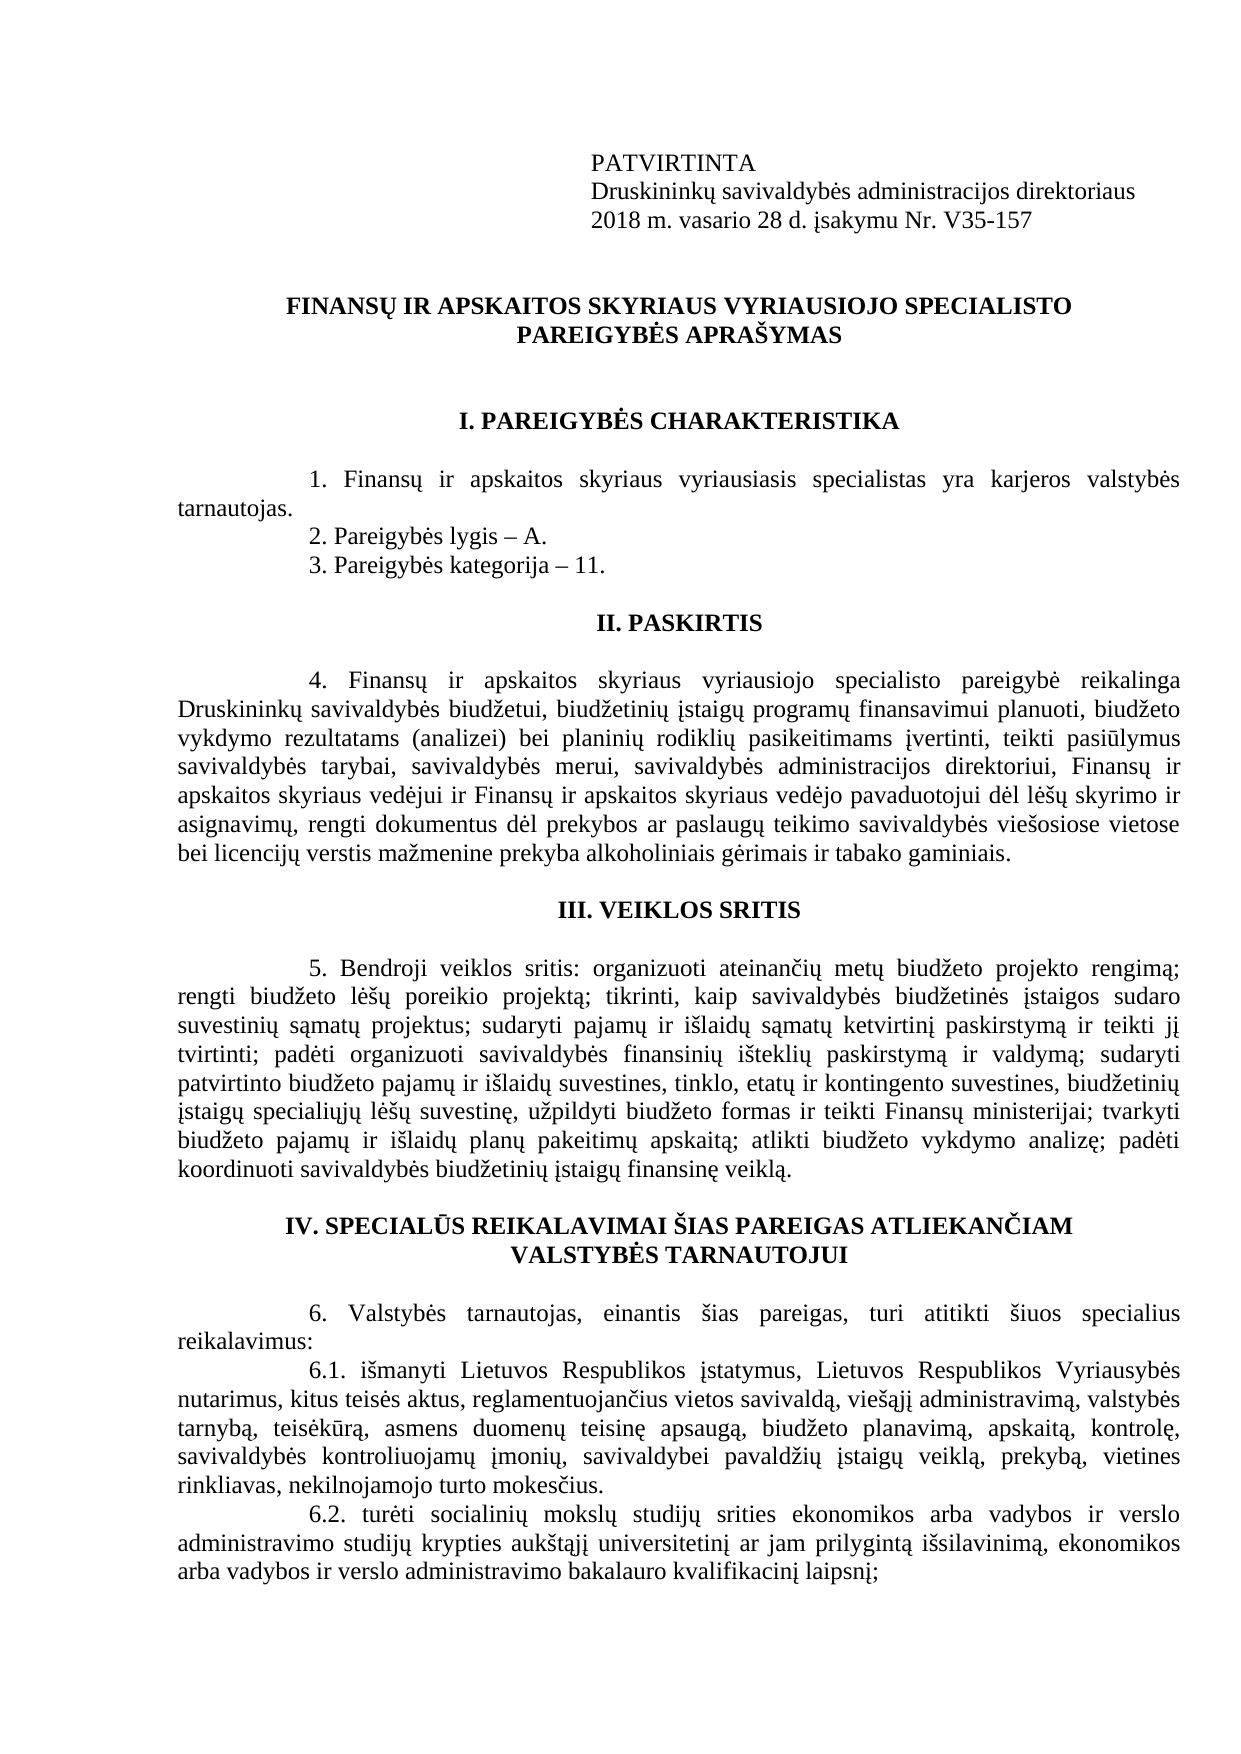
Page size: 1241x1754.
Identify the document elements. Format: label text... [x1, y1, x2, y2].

text 3. Pareigybės kategorija – 11. [177, 550, 1181, 579]
text VALSTYBĖS TARNAUTOJUI [177, 1240, 1181, 1269]
text PAREIGYBĖS APRAŠYMAS [177, 320, 1181, 349]
text III. VEIKLOS SRITIS [177, 895, 1181, 924]
text PATVIRTINTA [177, 148, 1181, 176]
text FINANSŲ IR APSKAITOS SKYRIAUS VYRIAUSIOJO SPECIALISTO [177, 291, 1181, 320]
text Druskininkų savivaldybės administracijos direktoriaus [177, 176, 1181, 205]
text IV. SPECIALŪS REIKALAVIMAI ŠIAS PAREIGAS ATLIEKANČIAM [177, 1211, 1181, 1240]
text 4. Finansų ir apskaitos skyriaus vyriausiojo specialisto pareigybė reikalinga Druskininkų savivaldybės biudžetui, biudžetinių įstaigų programų finansavimui planuoti, biudžeto vykdymo rezultatams (analizei) bei planinių rodiklių pasikeitimams įvertinti, teikti pasiūlymus savivaldybės tarybai, savivaldybės merui, savivaldybės administracijos direktoriui, Finansų ir apskaitos skyriaus vedėjui ir Finansų ir apskaitos skyriaus vedėjo pavaduotojui dėl lėšų skyrimo ir asignavimų, rengti dokumentus dėl prekybos ar paslaugų teikimo savivaldybės viešosiose vietose bei licencijų verstis mažmenine prekyba alkoholiniais gėrimais ir tabako gaminiais. [177, 665, 1181, 866]
text 5. Bendroji veiklos sritis: organizuoti ateinančių metų biudžeto projekto rengimą; rengti biudžeto lėšų poreikio projektą; tikrinti, kaip savivaldybės biudžetinės įstaigos sudaro suvestinių sąmatų projektus; sudaryti pajamų ir išlaidų sąmatų ketvirtinį paskirstymą ir teikti jį tvirtinti; padėti organizuoti savivaldybės finansinių išteklių paskirstymą ir valdymą; sudaryti patvirtinto biudžeto pajamų ir išlaidų suvestines, tinklo, etatų ir kontingento suvestines, biudžetinių įstaigų specialiųjų lėšų suvestinę, užpildyti biudžeto formas ir teikti Finansų ministerijai; tvarkyti biudžeto pajamų ir išlaidų planų pakeitimų apskaitą; atlikti biudžeto vykdymo analizę; padėti koordinuoti savivaldybės biudžetinių įstaigų finansinę veiklą. [177, 953, 1181, 1183]
text 6.2. turėti socialinių mokslų studijų srities ekonomikos arba vadybos ir verslo administravimo studijų krypties aukštąjį universitetinį ar jam prilygintą išsilavinimą, ekonomikos arba vadybos ir verslo administravimo bakalauro kvalifikacinį laipsnį; [177, 1499, 1181, 1585]
text 2. Pareigybės lygis – A. [177, 521, 1181, 550]
text 1. Finansų ir apskaitos skyriaus vyriausiasis specialistas yra karjeros valstybės tarnautojas. [177, 464, 1181, 521]
text 2018 m. vasario 28 d. įsakymu Nr. V35-157 [177, 205, 1181, 234]
text II. PASKIRTIS [177, 608, 1181, 636]
text 6. Valstybės tarnautojas, einantis šias pareigas, turi atitikti šiuos specialius reikalavimus: [177, 1298, 1181, 1355]
text 6.1. išmanyti Lietuvos Respublikos įstatymus, Lietuvos Respublikos Vyriausybės nutarimus, kitus teisės aktus, reglamentuojančius vietos savivaldą, viešąjį administravimą, valstybės tarnybą, teisėkūrą, asmens duomenų teisinę apsaugą, biudžeto planavimą, apskaitą, kontrolę, savivaldybės kontroliuojamų įmonių, savivaldybei pavaldžių įstaigų veiklą, prekybą, vietines rinkliavas, nekilnojamojo turto mokesčius. [177, 1355, 1181, 1499]
text I. PAREIGYBĖS CHARAKTERISTIKA [177, 406, 1181, 435]
